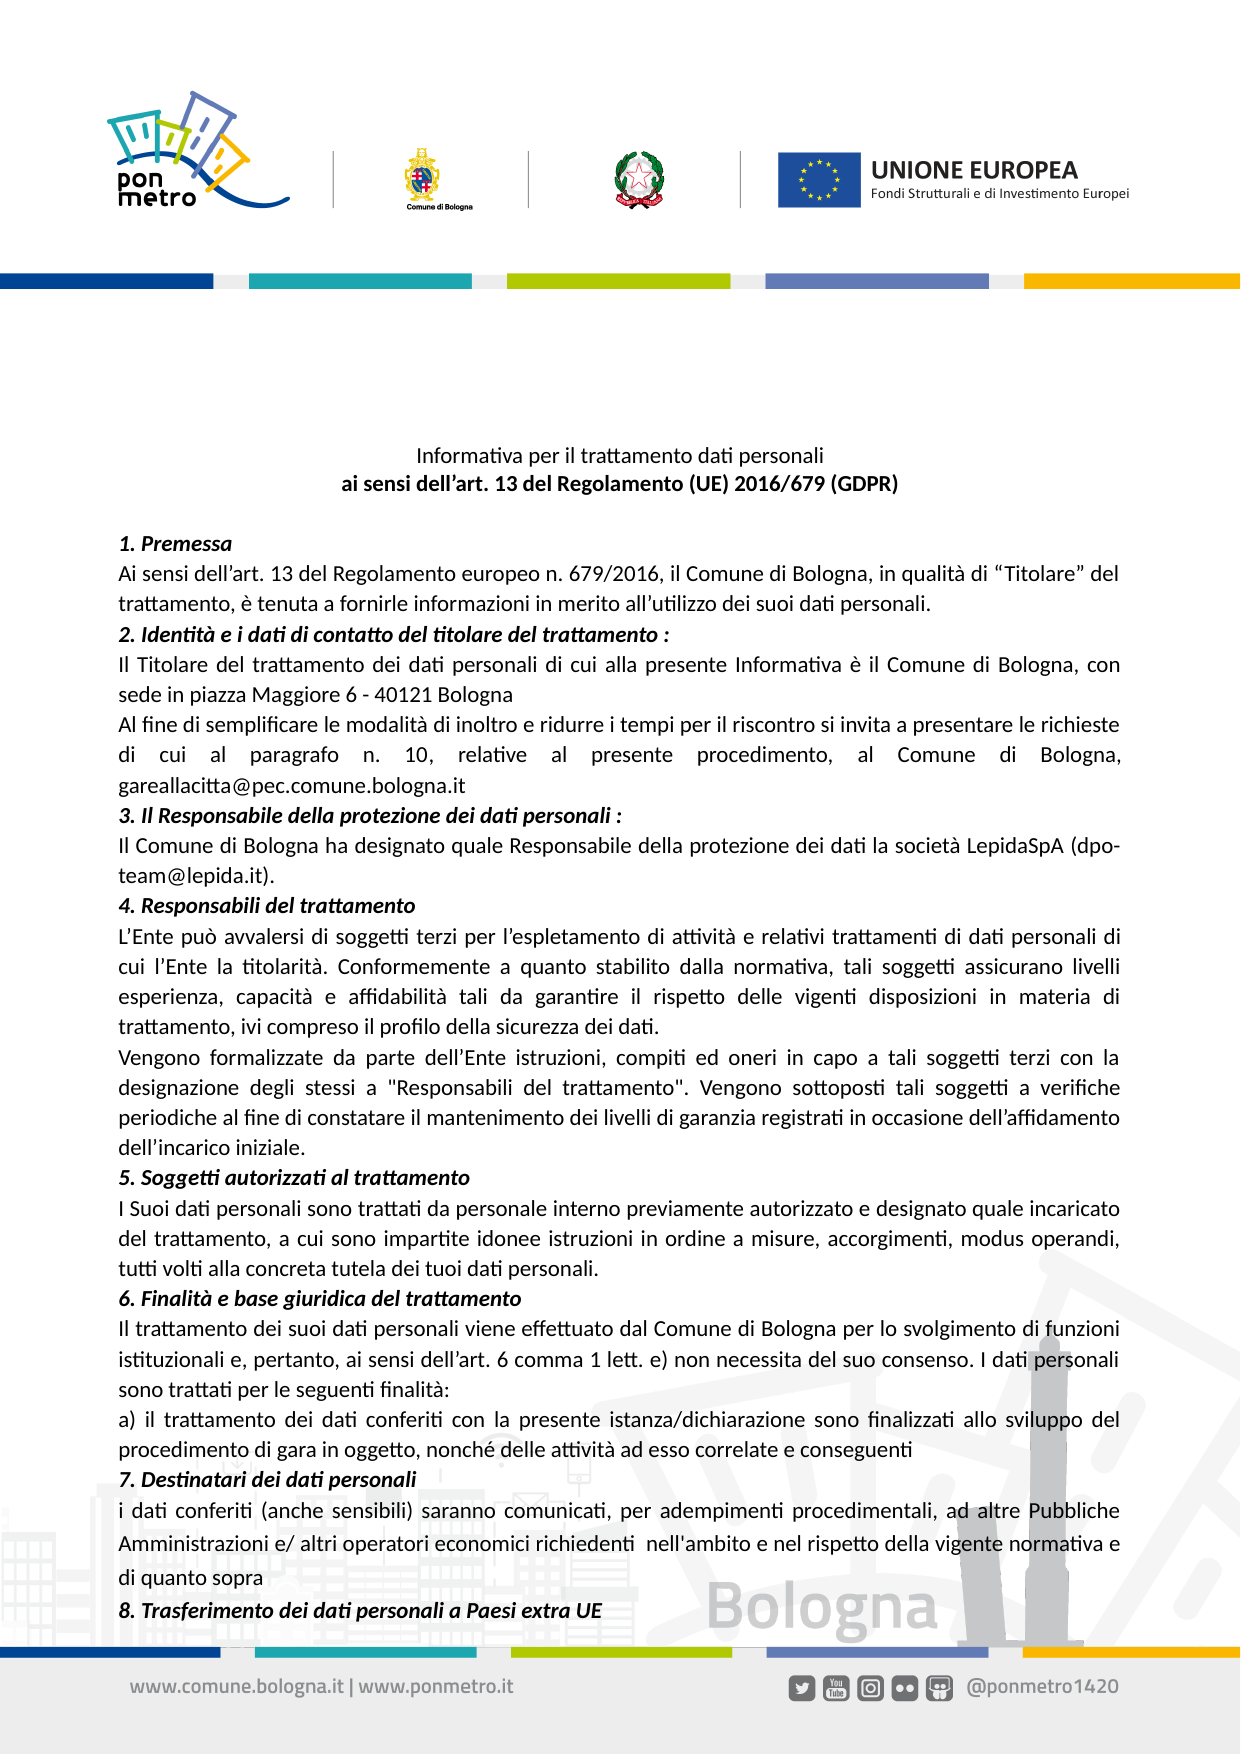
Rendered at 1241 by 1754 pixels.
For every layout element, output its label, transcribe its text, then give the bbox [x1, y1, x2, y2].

text 8. Trasferimento dei dati personali a Paesi extra UE [118, 1596, 1122, 1624]
text L’Ente può avvalersi di soggetti terzi per l’espletamento di attività e relativi trattamenti di dati personali di cui l’Ente la titolarità. Conformemente a quanto stabilito dalla normativa, tali soggetti assicurano livelli esperienza, capacità e affidabilità tali da garantire il rispetto delle vigenti disposizioni in materia di trattamento, ivi compreso il profilo della sicurezza dei dati. [118, 922, 1122, 1041]
text 5. Soggetti autorizzati al trattamento [118, 1163, 1122, 1192]
picture [0, 1206, 1241, 1754]
text Al fine di semplificare le modalità di inoltro e ridurre i tempi per il riscontro si invita a presentare le richieste di cui al paragrafo n. 10, relative al presente procedimento, al Comune di Bologna, gareallacitta@pec.comune.bologna.it [118, 710, 1122, 799]
picture [0, 0, 1241, 289]
text I Suoi dati personali sono trattati da personale interno previamente autorizzato e designato quale incaricato del trattamento, a cui sono impartite idonee istruzioni in ordine a misure, accorgimenti, modus operandi, tutti volti alla concreta tutela dei tuoi dati personali. [118, 1194, 1122, 1282]
subtitle Informativa per il trattamento dati personali [118, 441, 1122, 469]
subtitle 7. Destinatari dei dati personali [118, 1466, 1122, 1494]
text i dati conferiti (anche sensibili) saranno comunicati, per adempimenti procedimentali, ad altre Pubbliche Amministrazioni e/ altri operatori economici richiedenti nell'ambito e nel rispetto della vigente normativa e di quanto sopra [118, 1496, 1122, 1591]
text Vengono formalizzate da parte dell’Ente istruzioni, compiti ed oneri in capo a tali soggetti terzi con la designazione degli stessi a "Responsabili del trattamento". Vengono sottoposti tali soggetti a verifiche periodiche al fine di constatare il mantenimento dei livelli di garanzia registrati in occasione dell’affidamento dell’incarico iniziale. [118, 1043, 1122, 1161]
text a) il trattamento dei dati conferiti con la presente istanza/dichiarazione sono finalizzati allo sviluppo del procedimento di gara in oggetto, nonché delle attività ad esso correlate e conseguenti [118, 1405, 1122, 1463]
text Ai sensi dell’art. 13 del Regolamento europeo n. 679/2016, il Comune di Bologna, in qualità di “Titolare” del trattamento, è tenuta a fornirle informazioni in merito all’utilizzo dei suoi dati personali. [118, 559, 1122, 618]
text Il Titolare del trattamento dei dati personali di cui alla presente Informativa è il Comune di Bologna, con sede in piazza Maggiore 6 - 40121 Bologna [118, 650, 1122, 708]
subtitle 1. Premessa [118, 529, 1122, 557]
text 4. Responsabili del trattamento [118, 892, 1122, 920]
subtitle ai sensi dell’art. 13 del Regolamento (UE) 2016/679 (GDPR) [118, 469, 1122, 497]
text 3. Il Responsabile della protezione dei dati personali : [118, 801, 1122, 829]
subtitle Il Comune di Bologna ha designato quale Responsabile della protezione dei dati la società LepidaSpA (dpo-team@lepida.it). [118, 831, 1122, 889]
text 2. Identità e i dati di contatto del titolare del trattamento : [118, 620, 1122, 648]
text Il trattamento dei suoi dati personali viene effettuato dal Comune di Bologna per lo svolgimento di funzioni istituzionali e, pertanto, ai sensi dell’art. 6 comma 1 lett. e) non necessita del suo consenso. I dati personali sono trattati per le seguenti finalità: [118, 1314, 1122, 1403]
text 6. Finalità e base giuridica del trattamento [118, 1284, 1122, 1312]
